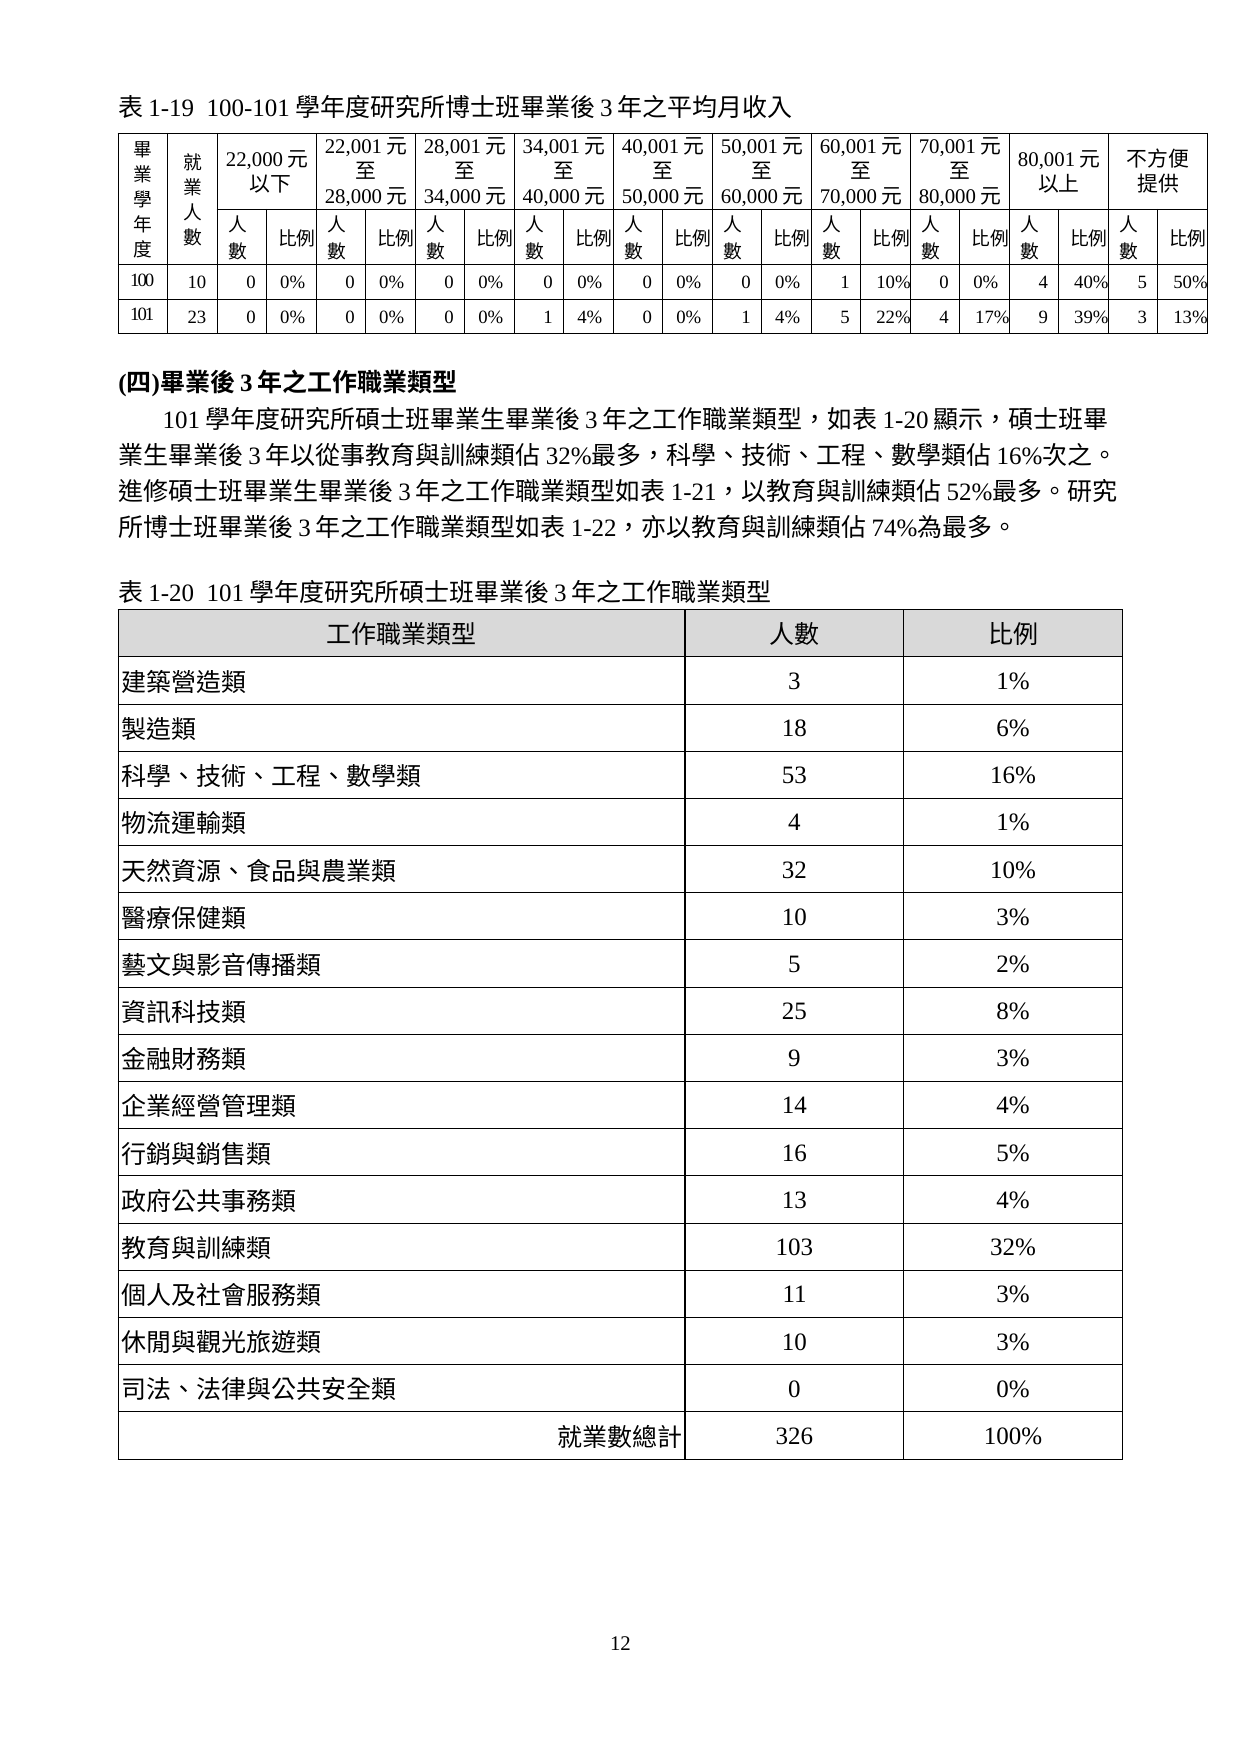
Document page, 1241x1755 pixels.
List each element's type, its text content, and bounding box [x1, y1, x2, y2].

table_cell 23 [168, 300, 217, 333]
table_cell 101 [119, 300, 167, 333]
table_cell 3 [686, 657, 903, 703]
table_cell 1 [713, 300, 761, 333]
table_cell 0% [960, 265, 1009, 299]
table_cell 100 [119, 265, 167, 299]
table_cell 0 [416, 265, 464, 299]
table_cell 4 [911, 300, 959, 333]
table_cell 1 [812, 265, 860, 299]
table_cell 11 [686, 1271, 903, 1317]
table_cell 16% [904, 752, 1122, 798]
table_cell 0 [686, 1365, 903, 1411]
text 表1-19 100-101學年度研究所博士班畢業後3年之平均月收入 [118, 87, 1122, 124]
table_cell 人數 [1010, 210, 1058, 264]
table_cell 0% [564, 265, 613, 299]
table_cell 人數 [515, 210, 563, 264]
table_cell 3% [904, 1271, 1122, 1317]
table_cell 40% [1059, 265, 1108, 299]
table_cell 3% [904, 1035, 1122, 1081]
table_header 比例 [904, 610, 1122, 656]
table_cell 比例 [960, 210, 1009, 264]
table_cell 0% [366, 300, 415, 333]
table_header 50,001元 至 60,000元 [713, 134, 811, 209]
table_header 22,001元 至 28,000元 [317, 134, 415, 209]
table_cell 9 [686, 1035, 903, 1081]
table_cell 0 [614, 300, 662, 333]
table_cell 18 [686, 705, 903, 751]
table_cell 天然資源、食品與農業類 [119, 846, 684, 892]
table_cell 0 [218, 265, 266, 299]
table_cell 3% [904, 1318, 1122, 1364]
table_cell 比例 [663, 210, 712, 264]
table_cell 3 [1109, 300, 1157, 333]
table_cell 6% [904, 705, 1122, 751]
table_cell 教育與訓練類 [119, 1224, 684, 1270]
table_cell 0 [416, 300, 464, 333]
table_cell 5 [812, 300, 860, 333]
table_cell 13 [686, 1176, 903, 1222]
table_cell 8% [904, 988, 1122, 1034]
table_cell 4% [762, 300, 811, 333]
table_cell 0 [515, 265, 563, 299]
table_header 70,001元 至 80,000元 [911, 134, 1009, 209]
table_cell 50% [1158, 265, 1207, 299]
table_header 就業人數 [168, 134, 217, 264]
table_cell 人數 [614, 210, 662, 264]
text 表1-20 101學年度研究所碩士班畢業後3年之工作職業類型 [118, 573, 1122, 609]
table_cell 4% [564, 300, 613, 333]
table_cell 休閒與觀光旅遊類 [119, 1318, 684, 1364]
table_header 人數 [686, 610, 903, 656]
table_cell 32 [686, 846, 903, 892]
table_header 80,001元 以上 [1010, 134, 1108, 209]
table_cell 比例 [861, 210, 910, 264]
table_cell 32% [904, 1224, 1122, 1270]
table_cell 1% [904, 799, 1122, 845]
table_cell 13% [1158, 300, 1207, 333]
table_cell 司法、法律與公共安全類 [119, 1365, 684, 1411]
table_cell 0 [218, 300, 266, 333]
table_cell 企業經營管理類 [119, 1082, 684, 1128]
table_cell 金融財務類 [119, 1035, 684, 1081]
table_cell 3% [904, 893, 1122, 939]
table_header 34,001元 至 40,000元 [515, 134, 613, 209]
table_cell 人數 [1109, 210, 1157, 264]
table_cell 4% [904, 1082, 1122, 1128]
table_header 60,001元 至 70,000元 [812, 134, 910, 209]
table_cell 39% [1059, 300, 1108, 333]
table_cell 比例 [1059, 210, 1108, 264]
table_cell 0% [904, 1365, 1122, 1411]
table_cell 0% [663, 265, 712, 299]
table_cell 物流運輸類 [119, 799, 684, 845]
table_cell 10% [861, 265, 910, 299]
table_cell 100% [904, 1412, 1122, 1458]
table_cell 1% [904, 657, 1122, 703]
table_cell 1 [515, 300, 563, 333]
table_cell 人數 [416, 210, 464, 264]
table_cell 53 [686, 752, 903, 798]
table_cell 人數 [317, 210, 365, 264]
table_header 40,001元 至 50,000元 [614, 134, 712, 209]
table_cell 4 [686, 799, 903, 845]
table_cell 4 [1010, 265, 1058, 299]
table_cell 0% [267, 300, 316, 333]
table_cell 10 [686, 893, 903, 939]
table_cell 比例 [267, 210, 316, 264]
table_header 工作職業類型 [119, 610, 684, 656]
table_cell 5% [904, 1129, 1122, 1175]
table_cell 就業數總計 [119, 1412, 684, 1458]
table_cell 科學、技術、工程、數學類 [119, 752, 684, 798]
table_header 不方便提供 [1109, 134, 1207, 209]
table_cell 0 [911, 265, 959, 299]
table_cell 比例 [366, 210, 415, 264]
table_cell 10 [168, 265, 217, 299]
table_cell 10 [686, 1318, 903, 1364]
table_cell 比例 [762, 210, 811, 264]
text 101學年度研究所碩士班畢業生畢業後3年之工作職業類型，如表1-20顯示，碩士班畢業生畢業後3年以從事教育與訓練類佔32%最多，科學、技術、工程、數學類佔16%次之。進修碩士班畢業生畢業後3年之工作職業類型如表1-21，以教育與訓練類佔52%最多。研究所博士班畢業後3年之工作職業類型如表1-22，亦以教育與訓練類佔74%為最多。 [118, 399, 1122, 544]
table_cell 25 [686, 988, 903, 1034]
table_cell 0% [762, 265, 811, 299]
table_cell 政府公共事務類 [119, 1176, 684, 1222]
table_cell 建築營造類 [119, 657, 684, 703]
table_cell 比例 [465, 210, 514, 264]
table_header 28,001元 至 34,000元 [416, 134, 514, 209]
table_cell 9 [1010, 300, 1058, 333]
table_header 畢業學年度 [119, 134, 167, 264]
table_cell 0% [465, 265, 514, 299]
table_cell 2% [904, 940, 1122, 987]
table_cell 0% [465, 300, 514, 333]
table_cell 17% [960, 300, 1009, 333]
table_cell 0 [614, 265, 662, 299]
table_cell 行銷與銷售類 [119, 1129, 684, 1175]
text (四)畢業後3年之工作職業類型 [118, 363, 1122, 399]
table_cell 16 [686, 1129, 903, 1175]
table_cell 人數 [911, 210, 959, 264]
table_cell 個人及社會服務類 [119, 1271, 684, 1317]
table_cell 醫療保健類 [119, 893, 684, 939]
table_cell 0 [713, 265, 761, 299]
table_cell 10% [904, 846, 1122, 892]
table_cell 5 [1109, 265, 1157, 299]
table_header 22,000元以下 [218, 134, 316, 209]
table_cell 326 [686, 1412, 903, 1458]
table_cell 5 [686, 940, 903, 987]
table_cell 22% [861, 300, 910, 333]
table_cell 4% [904, 1176, 1122, 1222]
table_cell 製造類 [119, 705, 684, 751]
table_cell 0% [663, 300, 712, 333]
table_cell 藝文與影音傳播類 [119, 940, 684, 987]
table_cell 14 [686, 1082, 903, 1128]
table_cell 人數 [812, 210, 860, 264]
table_cell 人數 [218, 210, 266, 264]
table_cell 0 [317, 265, 365, 299]
table_cell 0 [317, 300, 365, 333]
table_cell 103 [686, 1224, 903, 1270]
table_cell 比例 [564, 210, 613, 264]
table_cell 資訊科技類 [119, 988, 684, 1034]
table_cell 比例 [1158, 210, 1207, 264]
table_cell 0% [267, 265, 316, 299]
table_cell 0% [366, 265, 415, 299]
table_cell 人數 [713, 210, 761, 264]
